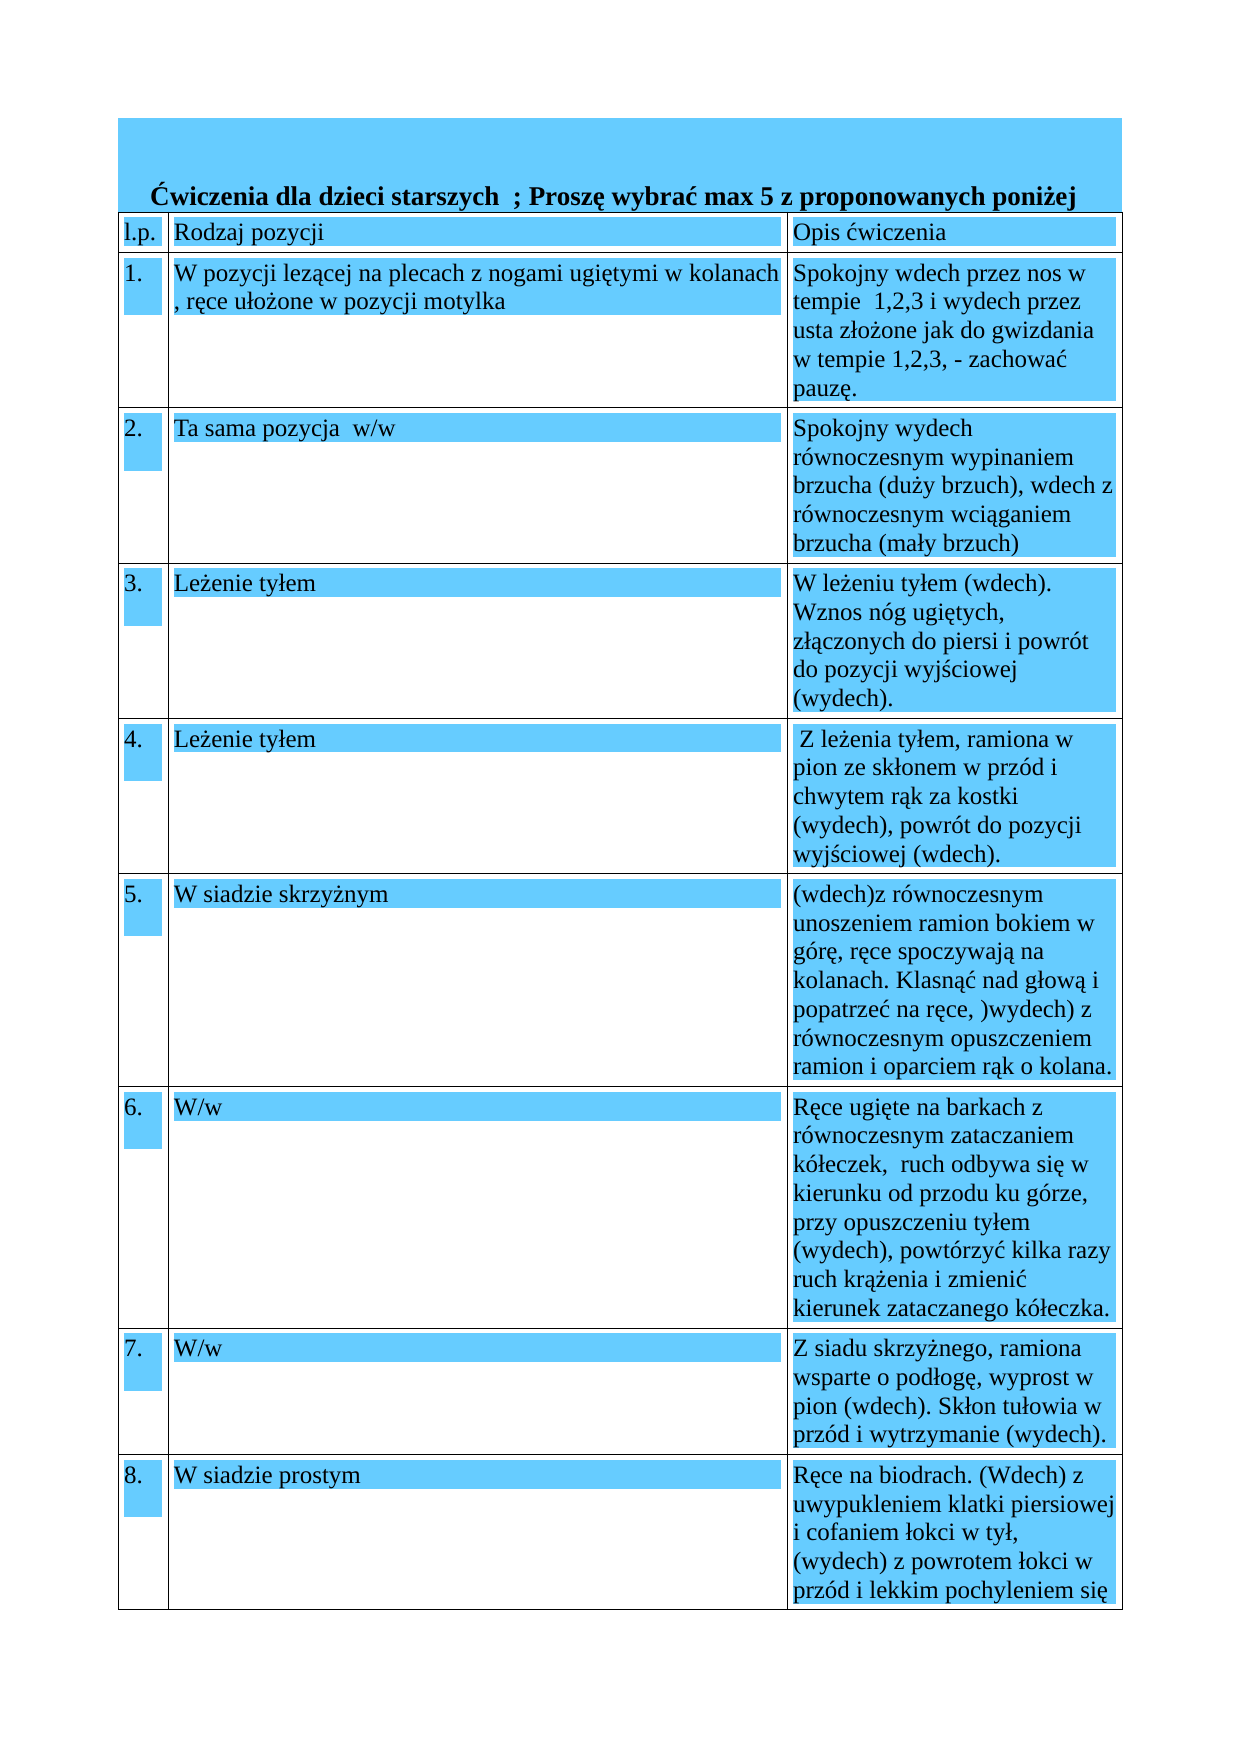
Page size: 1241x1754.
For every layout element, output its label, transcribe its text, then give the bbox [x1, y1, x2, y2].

table_cell 6. [119, 1087, 168, 1327]
table_cell 4. [119, 719, 168, 873]
table_cell 8. [119, 1455, 168, 1609]
table_cell Leżenie tyłem [169, 719, 787, 873]
table_cell 5. [119, 874, 168, 1086]
table_cell Ręce ugięte na barkach z równoczesnym zataczaniem kółeczek, ruch odbywa się w kierunku od przodu ku górze, przy opuszczeniu tyłem (wydech), powtórzyć kilka razy ruch krążenia i zmienić kierunek zataczanego kółeczka. [788, 1087, 1122, 1327]
table_cell W/w [169, 1329, 787, 1454]
table_cell W siadzie prostym [169, 1455, 787, 1609]
text Ćwiczenia dla dzieci starszych ; Proszę wybrać max 5 z proponowanych poniżej [118, 180, 1122, 212]
table_header Opis ćwiczenia [788, 213, 1122, 252]
table_cell W leżeniu tyłem (wdech). Wznos nóg ugiętych, złączonych do piersi i powrót do pozycji wyjściowej (wydech). [788, 564, 1122, 718]
table_cell (wdech)z równoczesnym unoszeniem ramion bokiem w górę, ręce spoczywają na kolanach. Klasnąć nad głową i popatrzeć na ręce, )wydech) z równoczesnym opuszczeniem ramion i oparciem rąk o kolana. [788, 874, 1122, 1086]
table_cell Spokojny wydech równoczesnym wypinaniem brzucha (duży brzuch), wdech z równoczesnym wciąganiem brzucha (mały brzuch) [788, 408, 1122, 562]
table_cell Spokojny wdech przez nos w tempie 1,2,3 i wydech przez usta złożone jak do gwizdania w tempie 1,2,3, - zachować pauzę. [788, 253, 1122, 407]
table_cell W/w [169, 1087, 787, 1327]
table_cell Z siadu skrzyżnego, ramiona wsparte o podłogę, wyprost w pion (wdech). Skłon tułowia w przód i wytrzymanie (wydech). [788, 1329, 1122, 1454]
table_cell W siadzie skrzyżnym [169, 874, 787, 1086]
table_cell Z leżenia tyłem, ramiona w pion ze skłonem w przód i chwytem rąk za kostki (wydech), powrót do pozycji wyjściowej (wdech). [788, 719, 1122, 873]
table_header l.p. [119, 213, 168, 252]
table_cell W pozycji lezącej na plecach z nogami ugiętymi w kolanach , ręce ułożone w pozycji motylka [169, 253, 787, 407]
table_cell 1. [119, 253, 168, 407]
table_header Rodzaj pozycji [169, 213, 787, 252]
table_cell 7. [119, 1329, 168, 1454]
table_cell Leżenie tyłem [169, 564, 787, 718]
table_cell Ręce na biodrach. (Wdech) z uwypukleniem klatki piersiowej i cofaniem łokci w tył, (wydech) z powrotem łokci w przód i lekkim pochyleniem się [788, 1455, 1122, 1609]
table_cell 2. [119, 408, 168, 562]
table_cell Ta sama pozycja w/w [169, 408, 787, 562]
table_cell 3. [119, 564, 168, 718]
